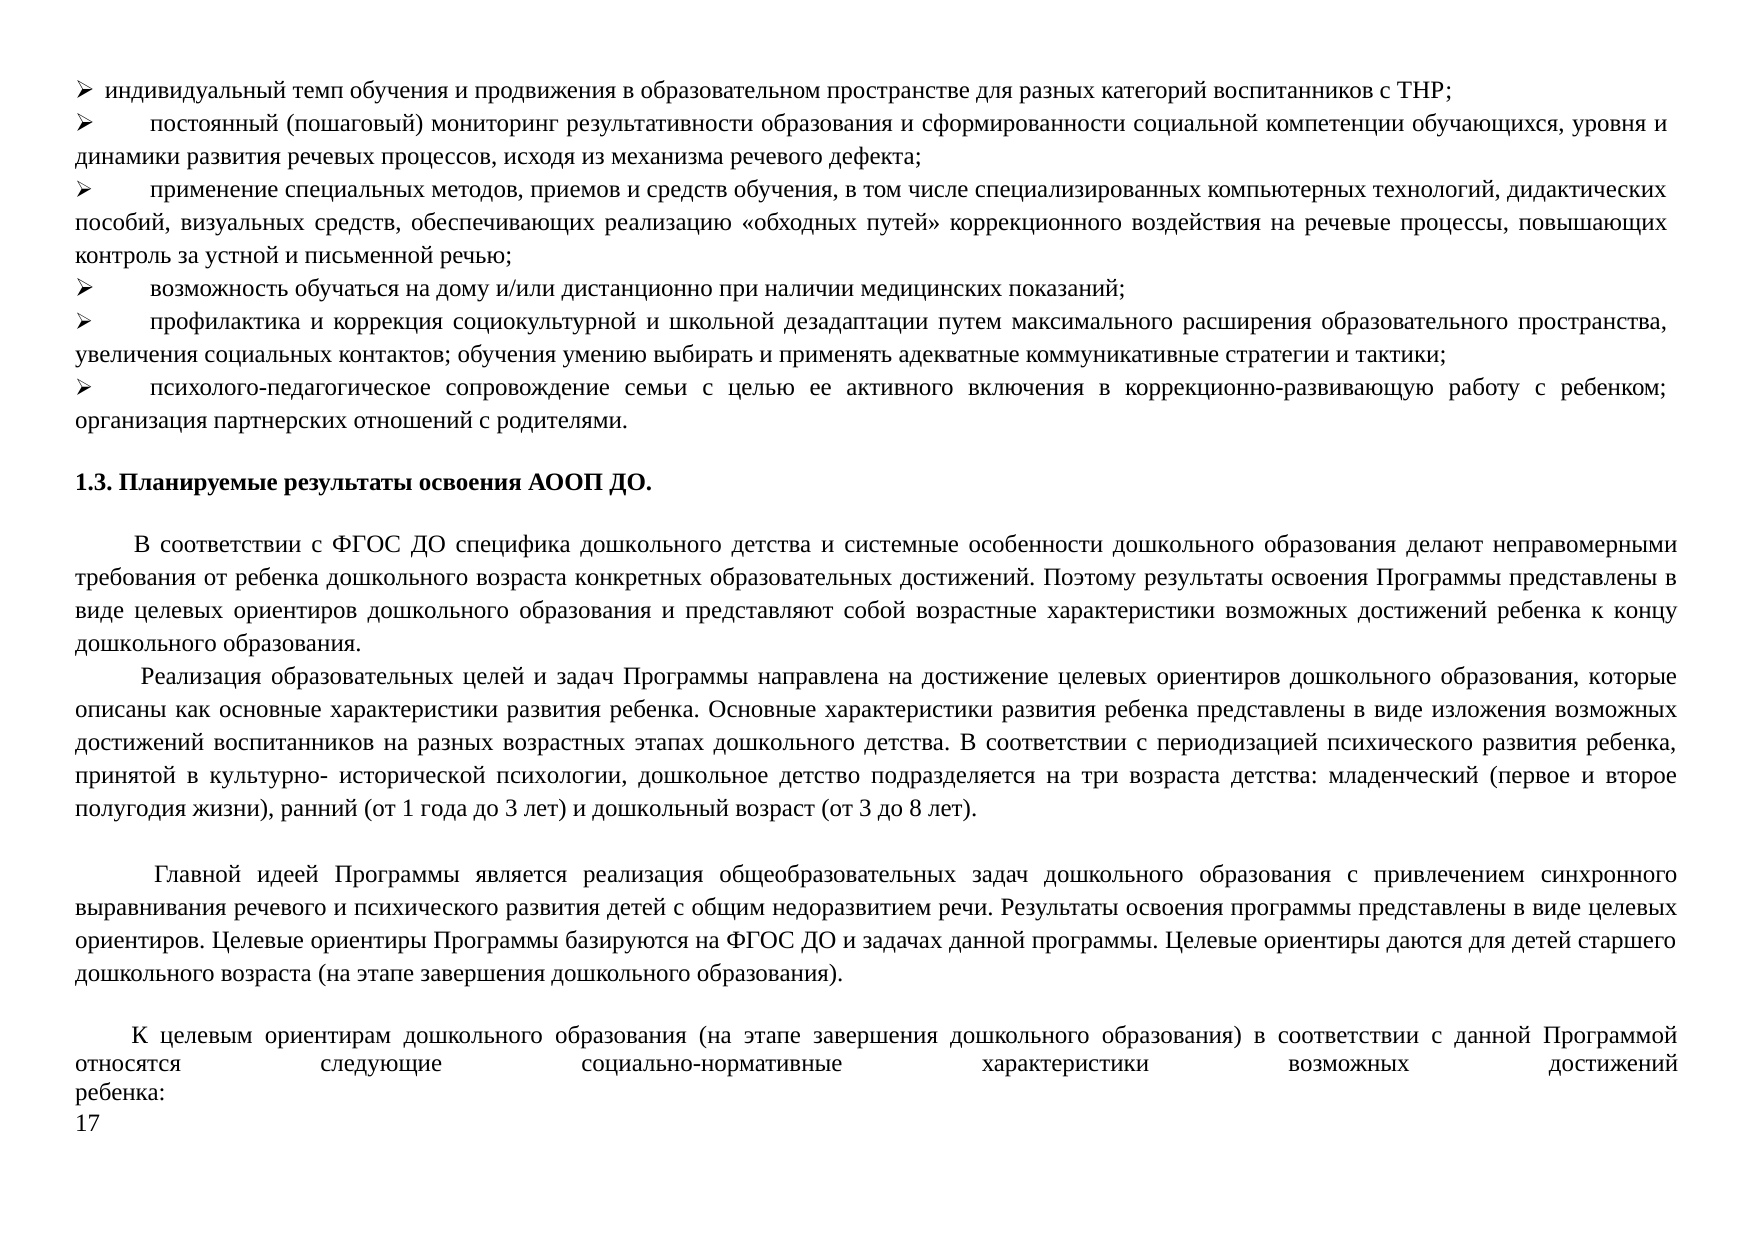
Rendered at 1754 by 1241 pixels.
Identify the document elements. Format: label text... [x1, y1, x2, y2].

text Реализация образовательных целей и задач Программы направлена на достижение целевых ориентиров дошкольного образования, которые описаны как основные характеристики развития ребенка. Основные характеристики развития ребенка представлены в виде изложения возможных достижений воспитанников на разных возрастных этапах дошкольного детства. В соответствии с периодизацией психического развития ребенка, принятой в культурно- исторической психологии, дошкольное детство подразделяется на три возраста детства: младенческий (первое и второе полугодия жизни), ранний (от 1 года до 3 лет) и дошкольный возраст (от 3 до 8 лет). [75, 661, 1679, 822]
text 1.3. Планируемые результаты освоения АООП ДО. [75, 467, 1679, 496]
list индивидуальный темп обучения и продвижения в образовательном пространстве для разных категорий воспитанников с ТНР; [75, 75, 1669, 104]
list профилактика и коррекция социокультурной и школьной дезадаптации путем максимального расширения образовательного пространства, увеличения социальных контактов; обучения умению выбирать и применять адекватные коммуникативные стратегии и тактики; [75, 306, 1669, 368]
list применение специальных методов, приемов и средств обучения, в том числе специализированных компьютерных технологий, дидактических пособий, визуальных средств, обеспечивающих реализацию «обходных путей» коррекционного воздействия на речевые процессы, повышающих контроль за устной и письменной речью; [75, 174, 1669, 269]
list возможность обучаться на дому и/или дистанционно при наличии медицинских показаний; [75, 273, 1669, 302]
list психолого-педагогическое сопровождение семьи с целью ее активного включения в коррекционно-развивающую работу с ребенком; организация партнерских отношений с родителями. [75, 372, 1669, 434]
text К целевым ориентирам дошкольного образования (на этапе завершения дошкольного образования) в соответствии с данной Программой относятся следующие социально-нормативные характеристики возможных достижений ребенка: [75, 1020, 1679, 1106]
list постоянный (пошаговый) мониторинг результативности образования и сформированности социальной компетенции обучающихся, уровня и динамики развития речевых процессов, исходя из механизма речевого дефекта; [75, 108, 1669, 170]
text Главной идеей Программы является реализация общеобразовательных задач дошкольного образования с привлечением синхронного выравнивания речевого и психического развития детей с общим недоразвитием речи. Результаты освоения программы представлены в виде целевых ориентиров. Целевые ориентиры Программы базируются на ФГОС ДО и задачах данной программы. Целевые ориентиры даются для детей старшего дошкольного возраста (на этапе завершения дошкольного образования). [75, 859, 1679, 987]
text В соответствии с ФГОС ДО специфика дошкольного детства и системные особенности дошкольного образования делают неправомерными требования от ребенка дошкольного возраста конкретных образовательных достижений. Поэтому результаты освоения Программы представлены в виде целевых ориентиров дошкольного образования и представляют собой возрастные характеристики возможных достижений ребенка к концу дошкольного образования. [75, 529, 1679, 657]
